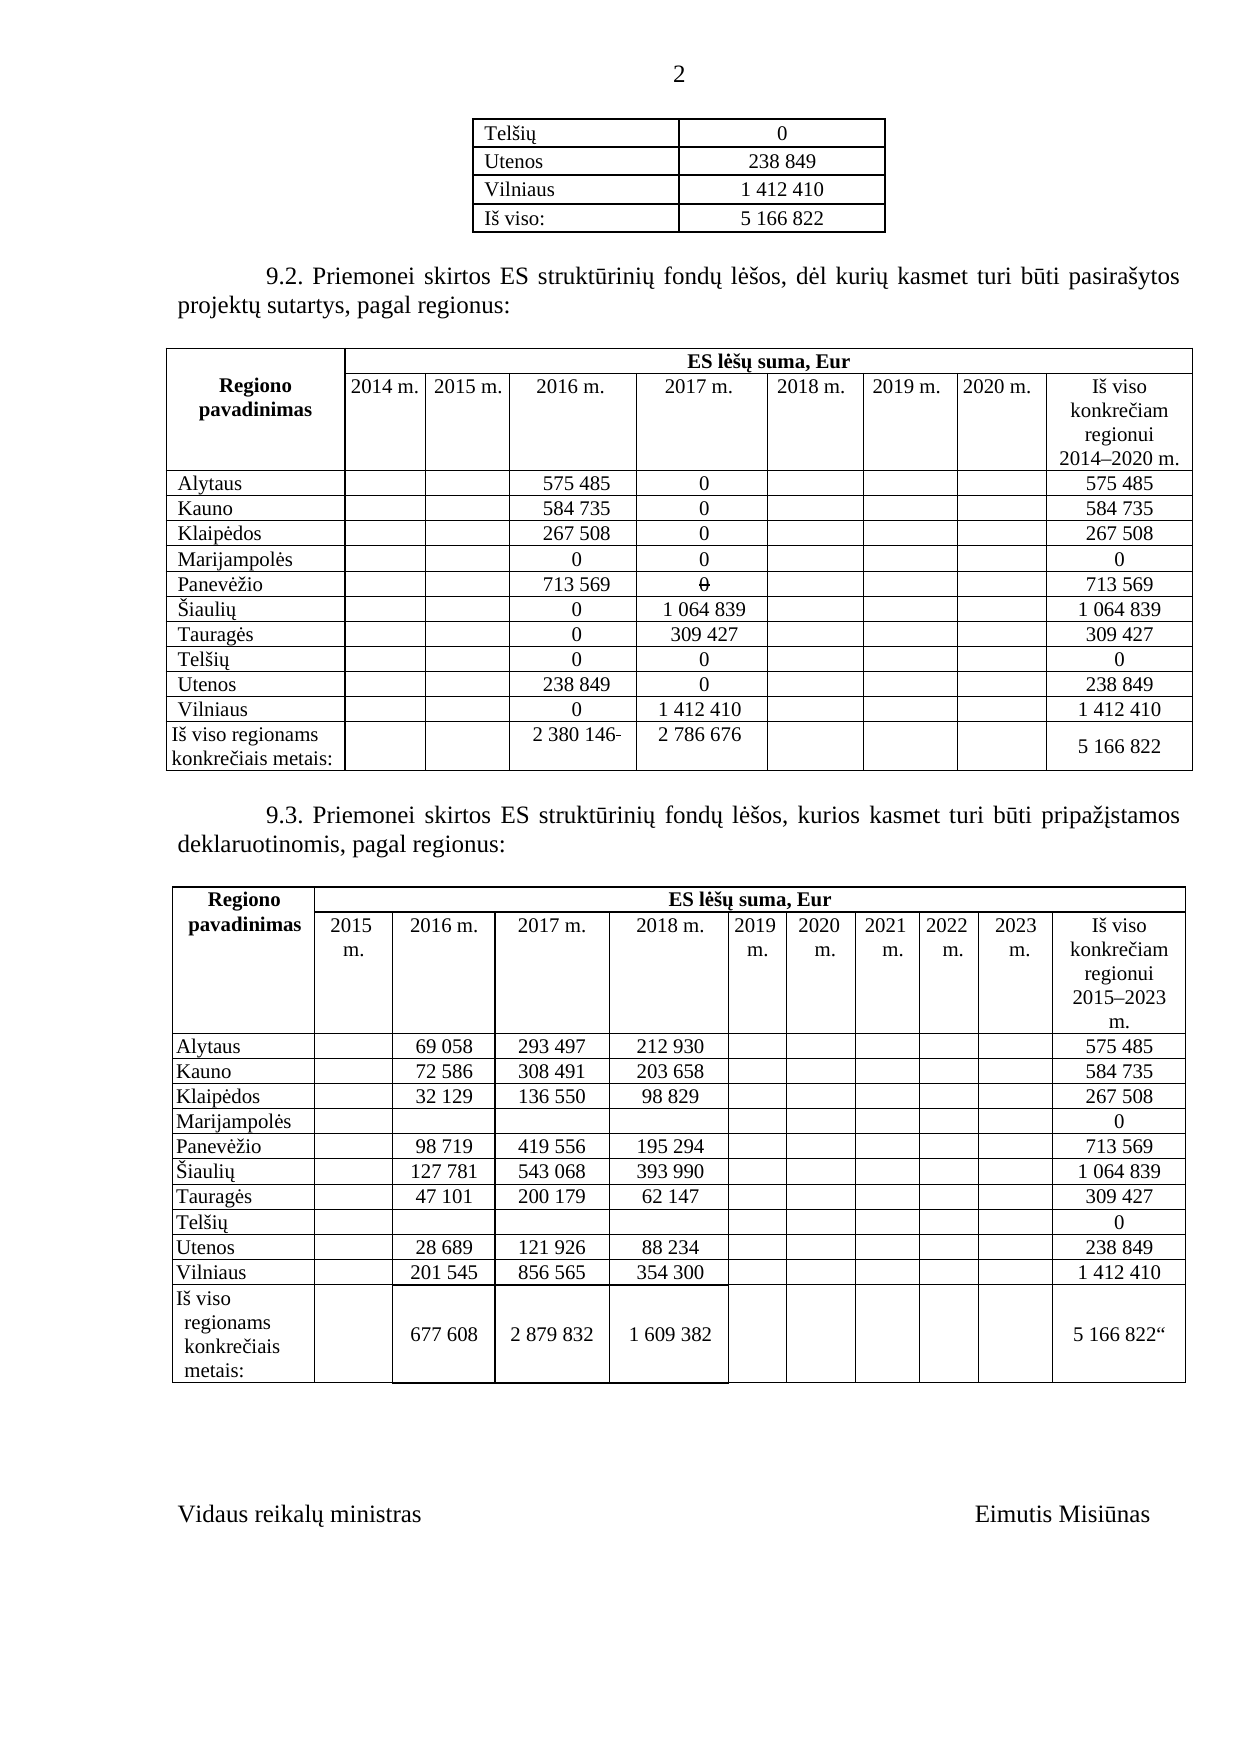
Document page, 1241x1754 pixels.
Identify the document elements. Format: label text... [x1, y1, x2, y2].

table_cell 5 166 822“ [1053, 1285, 1185, 1382]
table_cell 32 129 [393, 1084, 494, 1108]
table_cell [920, 1185, 978, 1208]
table_cell [787, 1210, 855, 1234]
table_cell 0 [637, 521, 767, 545]
table_cell 2019 m. [729, 913, 786, 1033]
table_cell [768, 471, 863, 495]
table_cell 2016 m. [393, 913, 494, 1033]
table_cell 713 569 [510, 572, 636, 596]
table_cell 0 [510, 622, 636, 646]
table_cell 856 565 [496, 1260, 609, 1284]
table_cell [496, 1109, 609, 1133]
table_cell 238 849 [1053, 1235, 1185, 1259]
table_cell 267 508 [1053, 1084, 1185, 1108]
table_cell Telšių [474, 120, 678, 146]
table_cell [346, 647, 425, 671]
table_cell 201 545 [393, 1260, 494, 1284]
table_header ES lėšų suma, Eur [315, 888, 1185, 911]
table_cell 2020 m. [958, 374, 1046, 470]
table_cell 1 064 839 [1053, 1159, 1185, 1183]
table_cell 0 [637, 672, 767, 696]
table_cell [920, 1134, 978, 1158]
table_cell [346, 697, 425, 721]
table_cell 2019 m. [864, 374, 957, 470]
table_cell [856, 1260, 919, 1284]
table_cell 584 735 [1047, 496, 1192, 520]
table_cell 1 609 382 [610, 1286, 728, 1382]
table_cell 2018 m. [610, 913, 728, 1033]
table_cell 238 849 [680, 148, 884, 174]
table_cell Iš viso regionams konkrečiais metais: [173, 1285, 314, 1382]
table_cell [787, 1034, 855, 1058]
table_cell [729, 1059, 786, 1083]
table_cell [346, 496, 425, 520]
table_cell [979, 1285, 1052, 1382]
table_cell [426, 521, 509, 545]
table_cell 0 [510, 597, 636, 621]
table_cell [856, 1034, 919, 1058]
table_cell 713 569 [1047, 572, 1192, 596]
table_cell 2023 m. [979, 913, 1052, 1033]
table_cell Alytaus [173, 1034, 314, 1058]
table_cell Vilniaus [167, 697, 344, 721]
table_cell 69 058 [393, 1034, 494, 1058]
table_cell [856, 1059, 919, 1083]
table_cell [787, 1159, 855, 1183]
table_cell [958, 471, 1046, 495]
table_cell [315, 1059, 392, 1083]
table_cell Telšių [173, 1210, 314, 1234]
table_cell 267 508 [1047, 521, 1192, 545]
table_cell Vilniaus [173, 1260, 314, 1284]
table_cell [393, 1210, 494, 1234]
table_cell [856, 1285, 919, 1382]
table_cell Utenos [474, 148, 678, 174]
table_cell [768, 521, 863, 545]
table_cell 2022 m. [920, 913, 978, 1033]
table_cell [729, 1084, 786, 1108]
table_cell [979, 1059, 1052, 1083]
table_cell 2 879 832 [496, 1286, 609, 1382]
table_cell [426, 622, 509, 646]
table_cell Vilniaus [474, 176, 678, 202]
table_cell [768, 672, 863, 696]
table_cell [979, 1210, 1052, 1234]
table_cell 2018 m. [768, 374, 863, 470]
table_cell Tauragės [173, 1185, 314, 1208]
table_cell [315, 1159, 392, 1183]
table_cell [315, 1285, 392, 1382]
table_cell 713 569 [1053, 1134, 1185, 1158]
table_cell 1 412 410 [637, 697, 767, 721]
table_cell 2017 m. [637, 374, 767, 470]
table_cell [729, 1034, 786, 1058]
table_cell 584 735 [510, 496, 636, 520]
table_cell 121 926 [496, 1235, 609, 1259]
table_cell 136 550 [496, 1084, 609, 1108]
table_cell 1 064 839 [637, 597, 767, 621]
table_cell Tauragės [167, 622, 344, 646]
table_cell [787, 1260, 855, 1284]
table_cell 0 [680, 120, 884, 146]
table_cell [346, 521, 425, 545]
table_cell [315, 1210, 392, 1234]
table_cell [920, 1109, 978, 1133]
table_cell [856, 1134, 919, 1158]
table_cell [979, 1260, 1052, 1284]
table_cell 88 234 [610, 1235, 728, 1259]
table_cell [346, 672, 425, 696]
table_cell 575 485 [1053, 1034, 1185, 1058]
table_cell 47 101 [393, 1185, 494, 1208]
table_header Regiono pavadinimas [173, 888, 314, 1033]
table_cell 575 485 [510, 471, 636, 495]
table_cell [315, 1109, 392, 1133]
table_cell 1 412 410 [1053, 1260, 1185, 1284]
table_cell Kauno [173, 1059, 314, 1083]
table_cell [958, 521, 1046, 545]
table_cell [729, 1285, 786, 1382]
table_cell 0 [1053, 1109, 1185, 1133]
table_cell [979, 1235, 1052, 1259]
table_cell Panevėžio [167, 572, 344, 596]
table_cell Klaipėdos [167, 521, 344, 545]
text 9.2. Priemonei skirtos ES struktūrinių fondų lėšos, dėl kurių kasmet turi būti pasirašytos projektų sutartys, pagal regionus: [177, 261, 1181, 319]
table_cell [787, 1134, 855, 1158]
table_cell [729, 1159, 786, 1183]
table_cell [920, 1059, 978, 1083]
table_cell 293 497 [496, 1034, 609, 1058]
table_cell [856, 1109, 919, 1133]
table_cell 0 [637, 496, 767, 520]
table_cell [426, 546, 509, 571]
table_cell Šiaulių [167, 597, 344, 621]
table_cell [958, 597, 1046, 621]
table_cell [958, 722, 1046, 770]
table_cell [729, 1185, 786, 1208]
table_cell 2020 m. [787, 913, 855, 1033]
table_cell [426, 647, 509, 671]
table_cell 267 508 [510, 521, 636, 545]
table_cell [864, 672, 957, 696]
table_cell 5 166 822 [1047, 722, 1192, 770]
table_cell [958, 622, 1046, 646]
table_cell [979, 1159, 1052, 1183]
table_cell [315, 1034, 392, 1058]
table_cell Šiaulių [173, 1159, 314, 1183]
table_cell Utenos [167, 672, 344, 696]
table_cell [610, 1109, 728, 1133]
table_cell 393 990 [610, 1159, 728, 1183]
table_header Regiono pavadinimas [167, 349, 344, 470]
table_cell [864, 622, 957, 646]
table_cell [920, 1159, 978, 1183]
table_cell [920, 1034, 978, 1058]
table_cell 127 781 [393, 1159, 494, 1183]
table_cell [315, 1134, 392, 1158]
table_cell 2016 m. [510, 374, 636, 470]
table_cell 72 586 [393, 1059, 494, 1083]
table_cell 0 [510, 697, 636, 721]
table_cell 584 735 [1053, 1059, 1185, 1083]
table_cell 0 [510, 647, 636, 671]
table_cell Panevėžio [173, 1134, 314, 1158]
table_cell [856, 1159, 919, 1183]
table_cell 1 064 839 [1047, 597, 1192, 621]
table_cell 203 658 [610, 1059, 728, 1083]
table_cell [856, 1084, 919, 1108]
table_cell [856, 1235, 919, 1259]
table_cell 309 427 [1047, 622, 1192, 646]
table_cell Marijampolės [167, 546, 344, 571]
table_cell [346, 622, 425, 646]
table_cell [864, 722, 957, 770]
table_cell 2 380 146 [510, 722, 636, 770]
table_cell 575 485 [1047, 471, 1192, 495]
table_cell 0 [1047, 546, 1192, 571]
table_cell [393, 1109, 494, 1133]
table_cell [426, 722, 509, 770]
table_cell [729, 1235, 786, 1259]
table_cell 543 068 [496, 1159, 609, 1183]
table_cell Telšių [167, 647, 344, 671]
table_cell [315, 1235, 392, 1259]
table_cell 2017 m. [496, 913, 609, 1033]
table_cell [787, 1235, 855, 1259]
table_cell Klaipėdos [173, 1084, 314, 1108]
table_cell [346, 546, 425, 571]
table_cell [315, 1084, 392, 1108]
table_cell [426, 597, 509, 621]
table_cell [610, 1210, 728, 1234]
table_cell 1 412 410 [680, 176, 884, 202]
table_cell [864, 647, 957, 671]
table_cell 1 412 410 [1047, 697, 1192, 721]
table_cell [346, 572, 425, 596]
table_cell 0 [637, 546, 767, 571]
table_cell [958, 672, 1046, 696]
table_cell [979, 1185, 1052, 1208]
table_cell [426, 496, 509, 520]
table_cell [958, 546, 1046, 571]
table_cell [729, 1134, 786, 1158]
table_cell [768, 572, 863, 596]
table_cell [729, 1109, 786, 1133]
table_cell [787, 1285, 855, 1382]
table_cell [958, 647, 1046, 671]
table_cell 2015 m. [426, 374, 509, 470]
table_cell [856, 1210, 919, 1234]
table_cell [768, 546, 863, 571]
table_cell [729, 1210, 786, 1234]
table_cell [768, 697, 863, 721]
table_cell Kauno [167, 496, 344, 520]
table_cell [856, 1185, 919, 1208]
table_cell [787, 1084, 855, 1108]
table_cell 309 427 [1053, 1185, 1185, 1208]
table_cell 2 786 676 [637, 722, 767, 770]
table_cell 309 427 [637, 622, 767, 646]
table_cell [768, 496, 863, 520]
table_cell [979, 1084, 1052, 1108]
table_cell [346, 471, 425, 495]
table_cell Utenos [173, 1235, 314, 1259]
table_cell [920, 1235, 978, 1259]
table_cell [315, 1260, 392, 1284]
table_cell 0 [1047, 647, 1192, 671]
table_cell 195 294 [610, 1134, 728, 1158]
table_cell 28 689 [393, 1235, 494, 1259]
table_cell 200 179 [496, 1185, 609, 1208]
table_cell [768, 597, 863, 621]
table_cell [426, 572, 509, 596]
table_cell [979, 1034, 1052, 1058]
table_cell [864, 496, 957, 520]
table_cell [426, 697, 509, 721]
table_cell [315, 1185, 392, 1208]
table_cell [768, 722, 863, 770]
table_cell 0 [1053, 1210, 1185, 1234]
table_cell Iš viso regionams konkrečiais metais: [167, 722, 344, 770]
table_cell 212 930 [610, 1034, 728, 1058]
table_cell 354 300 [610, 1260, 728, 1284]
table_cell [864, 597, 957, 621]
table_cell Iš viso konkrečiam regionui 2015–2023 m. [1053, 913, 1185, 1033]
table_cell 238 849 [1047, 672, 1192, 696]
table_cell 2021 m. [856, 913, 919, 1033]
table_cell [979, 1109, 1052, 1133]
table_cell 2014 m. [346, 374, 425, 470]
table_cell [787, 1109, 855, 1133]
table_cell [864, 572, 957, 596]
table_cell [346, 597, 425, 621]
table_cell 419 556 [496, 1134, 609, 1158]
table_cell [864, 471, 957, 495]
table_cell [729, 1260, 786, 1284]
table_cell [864, 521, 957, 545]
table_cell [958, 496, 1046, 520]
table_cell 0 [637, 471, 767, 495]
table_cell [787, 1185, 855, 1208]
table_cell 98 719 [393, 1134, 494, 1158]
table_cell [958, 697, 1046, 721]
table_cell [920, 1260, 978, 1284]
table_cell [496, 1210, 609, 1234]
table_cell Iš viso konkrečiam regionui 2014–2020 m. [1047, 374, 1192, 470]
table_cell 0 [637, 647, 767, 671]
table_cell [958, 572, 1046, 596]
table_cell [426, 471, 509, 495]
table_cell Iš viso: [474, 205, 678, 231]
table_cell [768, 647, 863, 671]
table_cell [920, 1084, 978, 1108]
table_cell 5 166 822 [680, 205, 884, 231]
table_cell [787, 1059, 855, 1083]
table_cell Marijampolės [173, 1109, 314, 1133]
table_cell 308 491 [496, 1059, 609, 1083]
table_cell [426, 672, 509, 696]
text Vidaus reikalų ministras Eimutis Misiūnas [177, 1499, 1181, 1528]
table_cell 98 829 [610, 1084, 728, 1108]
table_cell 62 147 [610, 1185, 728, 1208]
table_cell 2015 m. [315, 913, 392, 1033]
text 9.3. Priemonei skirtos ES struktūrinių fondų lėšos, kurios kasmet turi būti pripažįstamos deklaruotinomis, pagal regionus: [177, 800, 1181, 858]
table_cell [864, 546, 957, 571]
table_cell [920, 1285, 978, 1382]
table_cell Alytaus [167, 471, 344, 495]
table_cell 0 [637, 572, 767, 596]
table_cell 238 849 [510, 672, 636, 696]
table_header ES lėšų suma, Eur [346, 349, 1192, 373]
table_cell 677 608 [393, 1286, 494, 1382]
table_cell [979, 1134, 1052, 1158]
table_cell [920, 1210, 978, 1234]
table_cell [768, 622, 863, 646]
table_cell [346, 722, 425, 770]
table_cell 0 [510, 546, 636, 571]
table_cell [864, 697, 957, 721]
